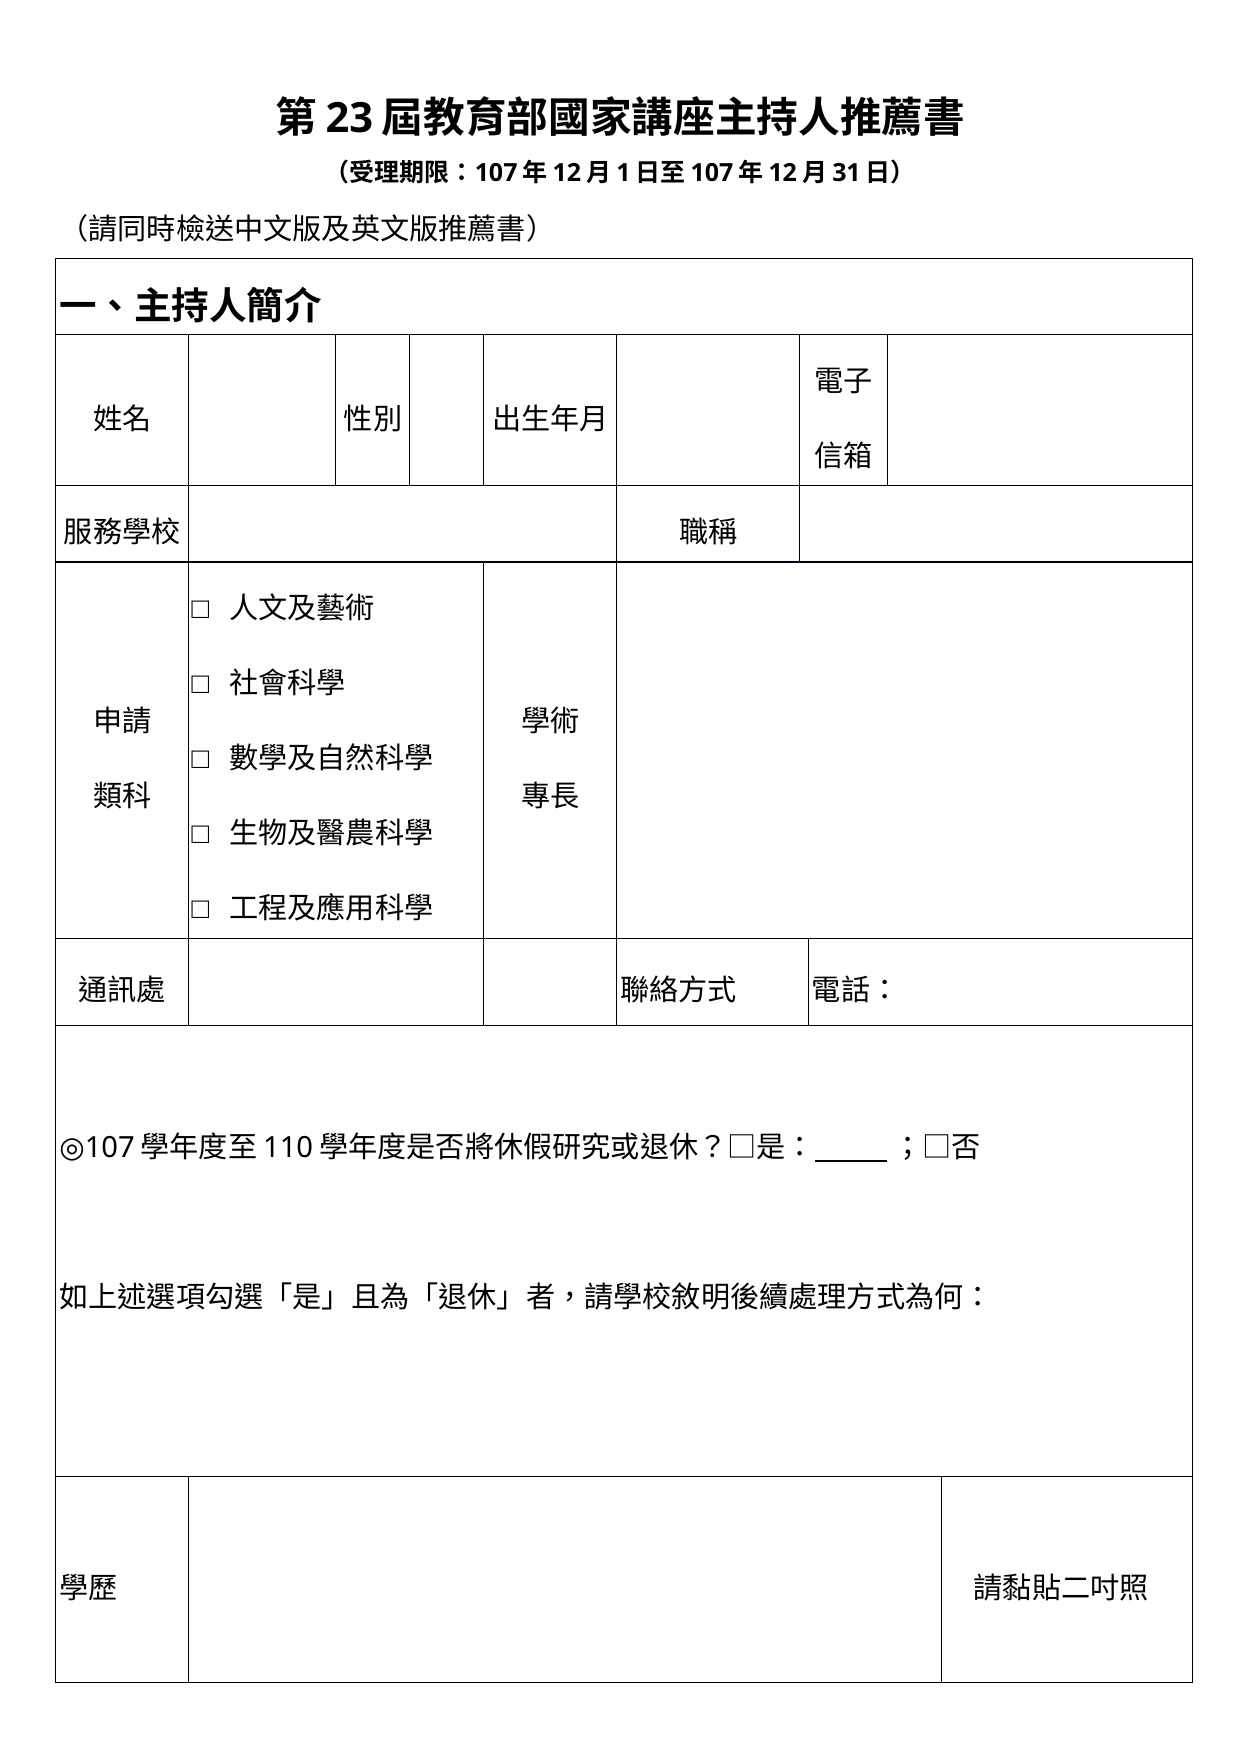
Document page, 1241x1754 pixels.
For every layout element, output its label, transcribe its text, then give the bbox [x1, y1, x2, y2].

table_cell 聯絡方式 [617, 939, 808, 1025]
table_cell [800, 486, 1192, 561]
table_cell [189, 1477, 941, 1682]
table_cell 通訊處 [56, 939, 188, 1025]
table_cell [189, 335, 335, 485]
table_cell 電話： [809, 939, 1192, 1025]
table_header 一、主持人簡介 [56, 259, 1192, 334]
table_cell 學術 專長 [484, 563, 616, 937]
table_cell [189, 939, 483, 1025]
table_cell 職稱 [617, 486, 799, 561]
table_cell [484, 939, 616, 1025]
table_cell 性別 [336, 335, 409, 485]
text （受理期限：107年12月1日至107年12月31日） [59, 146, 1181, 183]
table_cell 請黏貼二吋照 [942, 1477, 1192, 1682]
table_cell 電子信箱 [800, 335, 887, 485]
table_cell 服務學校 [56, 486, 188, 561]
text （請同時檢送中文版及英文版推薦書） [59, 183, 1181, 258]
table_cell [410, 335, 483, 485]
table_cell 申請 類科 [56, 563, 188, 937]
table_cell [888, 335, 1192, 485]
table_cell [617, 563, 1192, 937]
text 第23屆教育部國家講座主持人推薦書 [59, 71, 1181, 146]
table_cell [189, 486, 616, 561]
table_cell 人文及藝術 社會科學 數學及自然科學 生物及醫農科學 工程及應用科學 [189, 563, 483, 937]
table_cell [617, 335, 799, 485]
table_cell 學歷 [56, 1477, 188, 1682]
table_cell ◎107學年度至110學年度是否將休假研究或退休？□是： ；□否 如上述選項勾選「是」且為「退休」者，請學校敘明後續處理方式為何： [56, 1026, 1192, 1476]
table_cell 姓名 [56, 335, 188, 485]
table_cell 出生年月 [484, 335, 616, 485]
